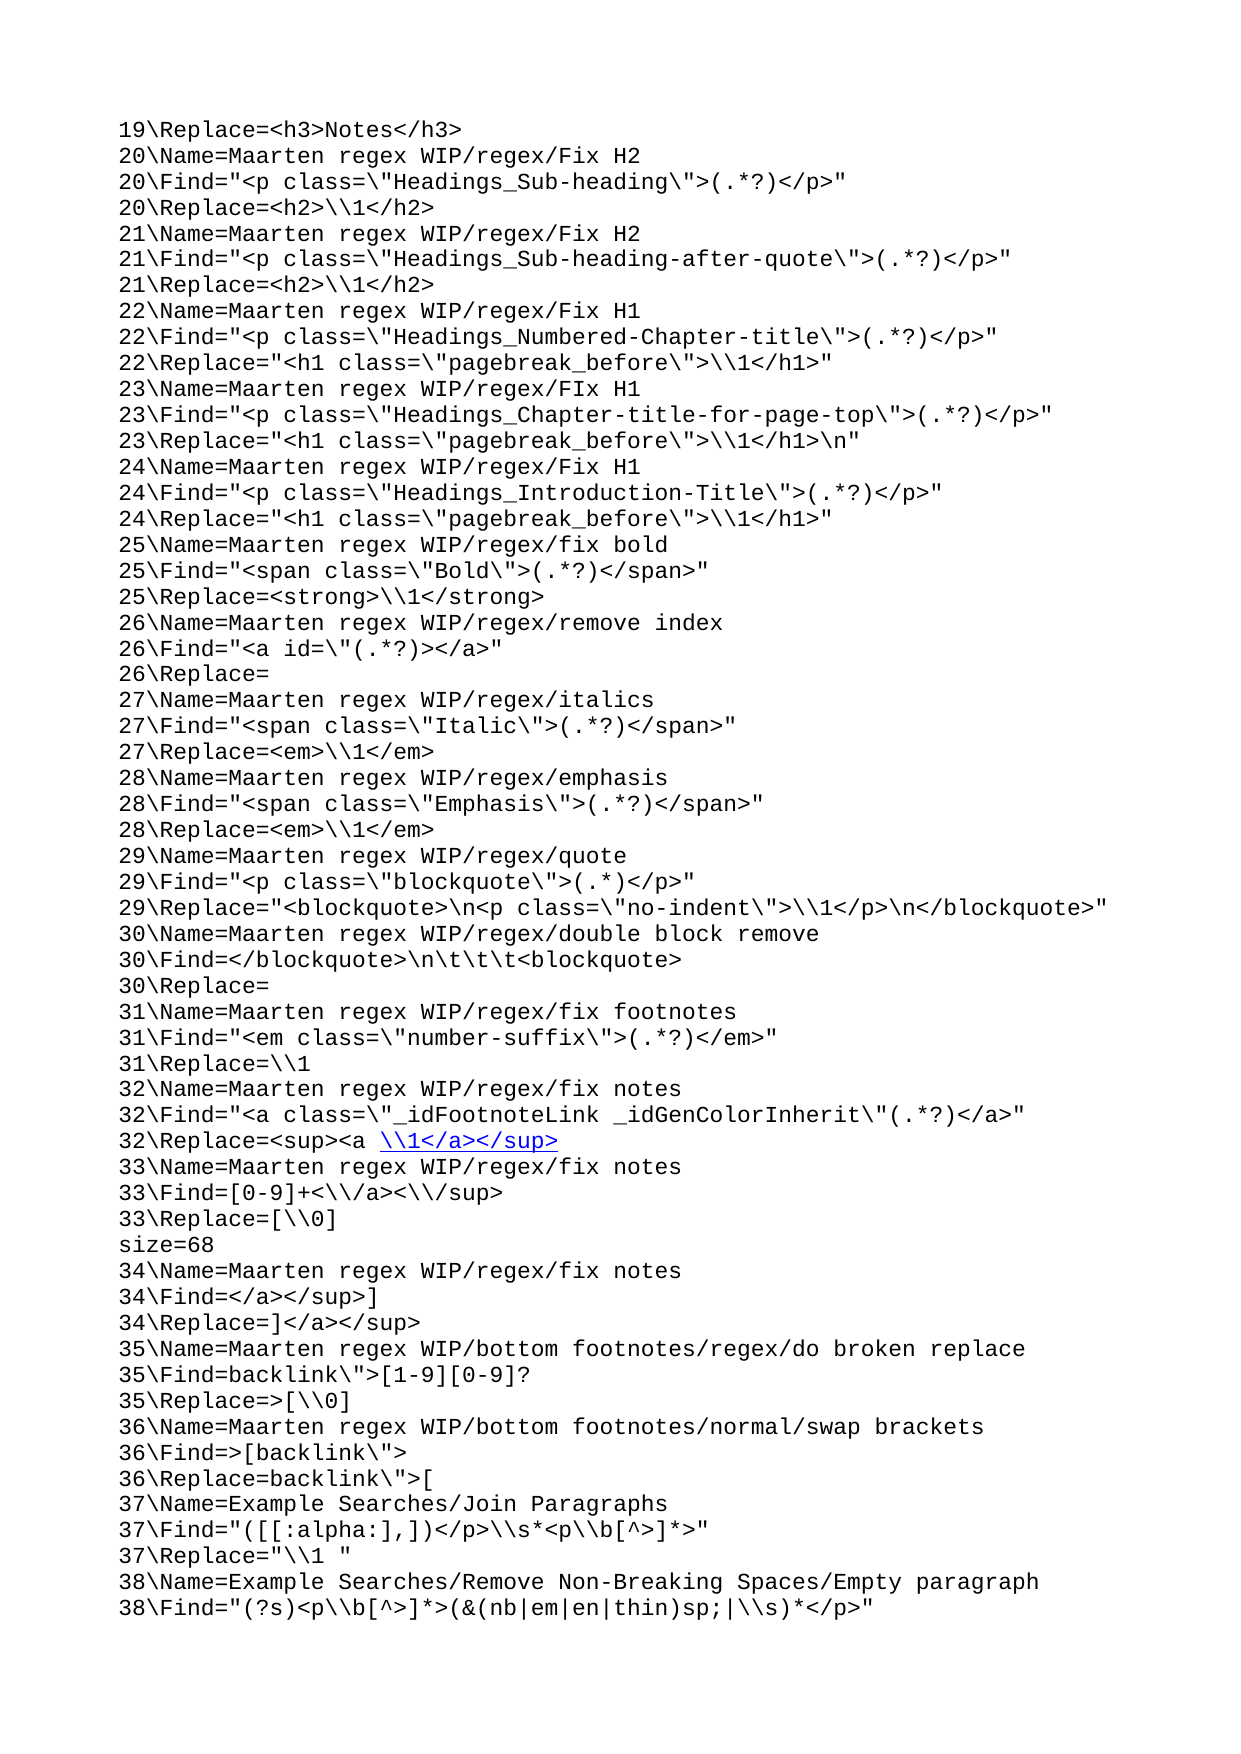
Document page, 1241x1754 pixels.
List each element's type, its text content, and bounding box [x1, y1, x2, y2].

text 33\Name=Maarten regex WIP/regex/fix notes [118, 1156, 1122, 1182]
text 21\Replace=<h2>\\1</h2> [118, 274, 1122, 300]
text 28\Replace=<em>\\1</em> [118, 818, 1122, 844]
text 26\Name=Maarten regex WIP/regex/remove index [118, 611, 1122, 637]
text 29\Find="<p class=\"blockquote\">(.*)</p>" [118, 870, 1122, 896]
text 30\Name=Maarten regex WIP/regex/double block remove [118, 922, 1122, 948]
text 38\Name=Example Searches/Remove Non-Breaking Spaces/Empty paragraph [118, 1571, 1122, 1597]
text 21\Name=Maarten regex WIP/regex/Fix H2 [118, 222, 1122, 248]
text 24\Replace="<h1 class=\"pagebreak_before\">\\1</h1>" [118, 507, 1122, 533]
text 29\Replace="<blockquote>\n<p class=\"no-indent\">\\1</p>\n</blockquote>" [118, 896, 1122, 922]
text 19\Replace=<h3>Notes</h3> [118, 118, 1122, 144]
text 31\Name=Maarten regex WIP/regex/fix footnotes [118, 1000, 1122, 1026]
text 31\Find="<em class=\"number-suffix\">(.*?)</em>" [118, 1026, 1122, 1052]
text 26\Find="<a id=\"(.*?)></a>" [118, 637, 1122, 663]
text 37\Find="([[:alpha:],])</p>\\s*<p\\b[^>]*>" [118, 1519, 1122, 1545]
text 36\Find=>[backlink\"> [118, 1441, 1122, 1467]
text 23\Replace="<h1 class=\"pagebreak_before\">\\1</h1>\n" [118, 429, 1122, 455]
text 32\Name=Maarten regex WIP/regex/fix notes [118, 1078, 1122, 1104]
text 28\Name=Maarten regex WIP/regex/emphasis [118, 767, 1122, 792]
text 34\Name=Maarten regex WIP/regex/fix notes [118, 1259, 1122, 1285]
text 27\Replace=<em>\\1</em> [118, 741, 1122, 767]
text 20\Name=Maarten regex WIP/regex/Fix H2 [118, 144, 1122, 170]
text 34\Find=</a></sup>] [118, 1285, 1122, 1311]
text 27\Find="<span class=\"Italic\">(.*?)</span>" [118, 715, 1122, 741]
text 30\Replace= [118, 974, 1122, 1000]
text 38\Find="(?s)<p\\b[^>]*>(&(nb|em|en|thin)sp;|\\s)*</p>" [118, 1597, 1122, 1622]
text 37\Name=Example Searches/Join Paragraphs [118, 1493, 1122, 1519]
text 37\Replace="\\1 " [118, 1545, 1122, 1571]
text 32\Replace=<sup><a \\1</a></sup> [118, 1130, 1122, 1156]
text 23\Find="<p class=\"Headings_Chapter-title-for-page-top\">(.*?)</p>" [118, 403, 1122, 429]
text 30\Find=</blockquote>\n\t\t\t<blockquote> [118, 948, 1122, 974]
text 28\Find="<span class=\"Emphasis\">(.*?)</span>" [118, 792, 1122, 818]
text 27\Name=Maarten regex WIP/regex/italics [118, 689, 1122, 715]
text 35\Find=backlink\">[1-9][0-9]? [118, 1363, 1122, 1389]
text 29\Name=Maarten regex WIP/regex/quote [118, 844, 1122, 870]
text 36\Replace=backlink\">[ [118, 1467, 1122, 1493]
text 22\Replace="<h1 class=\"pagebreak_before\">\\1</h1>" [118, 352, 1122, 377]
text 22\Find="<p class=\"Headings_Numbered-Chapter-title\">(.*?)</p>" [118, 326, 1122, 352]
text 25\Name=Maarten regex WIP/regex/fix bold [118, 533, 1122, 559]
text 21\Find="<p class=\"Headings_Sub-heading-after-quote\">(.*?)</p>" [118, 248, 1122, 274]
text 20\Replace=<h2>\\1</h2> [118, 196, 1122, 222]
text 35\Replace=>[\\0] [118, 1389, 1122, 1415]
text 32\Find="<a class=\"_idFootnoteLink _idGenColorInherit\"(.*?)</a>" [118, 1104, 1122, 1130]
text 33\Find=[0-9]+<\\/a><\\/sup> [118, 1182, 1122, 1207]
text 24\Name=Maarten regex WIP/regex/Fix H1 [118, 455, 1122, 481]
text 20\Find="<p class=\"Headings_Sub-heading\">(.*?)</p>" [118, 170, 1122, 196]
text size=68 [118, 1233, 1122, 1259]
text 34\Replace=]</a></sup> [118, 1311, 1122, 1337]
text 23\Name=Maarten regex WIP/regex/FIx H1 [118, 377, 1122, 403]
text 33\Replace=[\\0] [118, 1207, 1122, 1233]
text 31\Replace=\\1 [118, 1052, 1122, 1078]
text 36\Name=Maarten regex WIP/bottom footnotes/normal/swap brackets [118, 1415, 1122, 1441]
text 24\Find="<p class=\"Headings_Introduction-Title\">(.*?)</p>" [118, 481, 1122, 507]
text 22\Name=Maarten regex WIP/regex/Fix H1 [118, 300, 1122, 326]
text 26\Replace= [118, 663, 1122, 689]
text 35\Name=Maarten regex WIP/bottom footnotes/regex/do broken replace [118, 1337, 1122, 1363]
text 25\Find="<span class=\"Bold\">(.*?)</span>" [118, 559, 1122, 585]
text 25\Replace=<strong>\\1</strong> [118, 585, 1122, 611]
